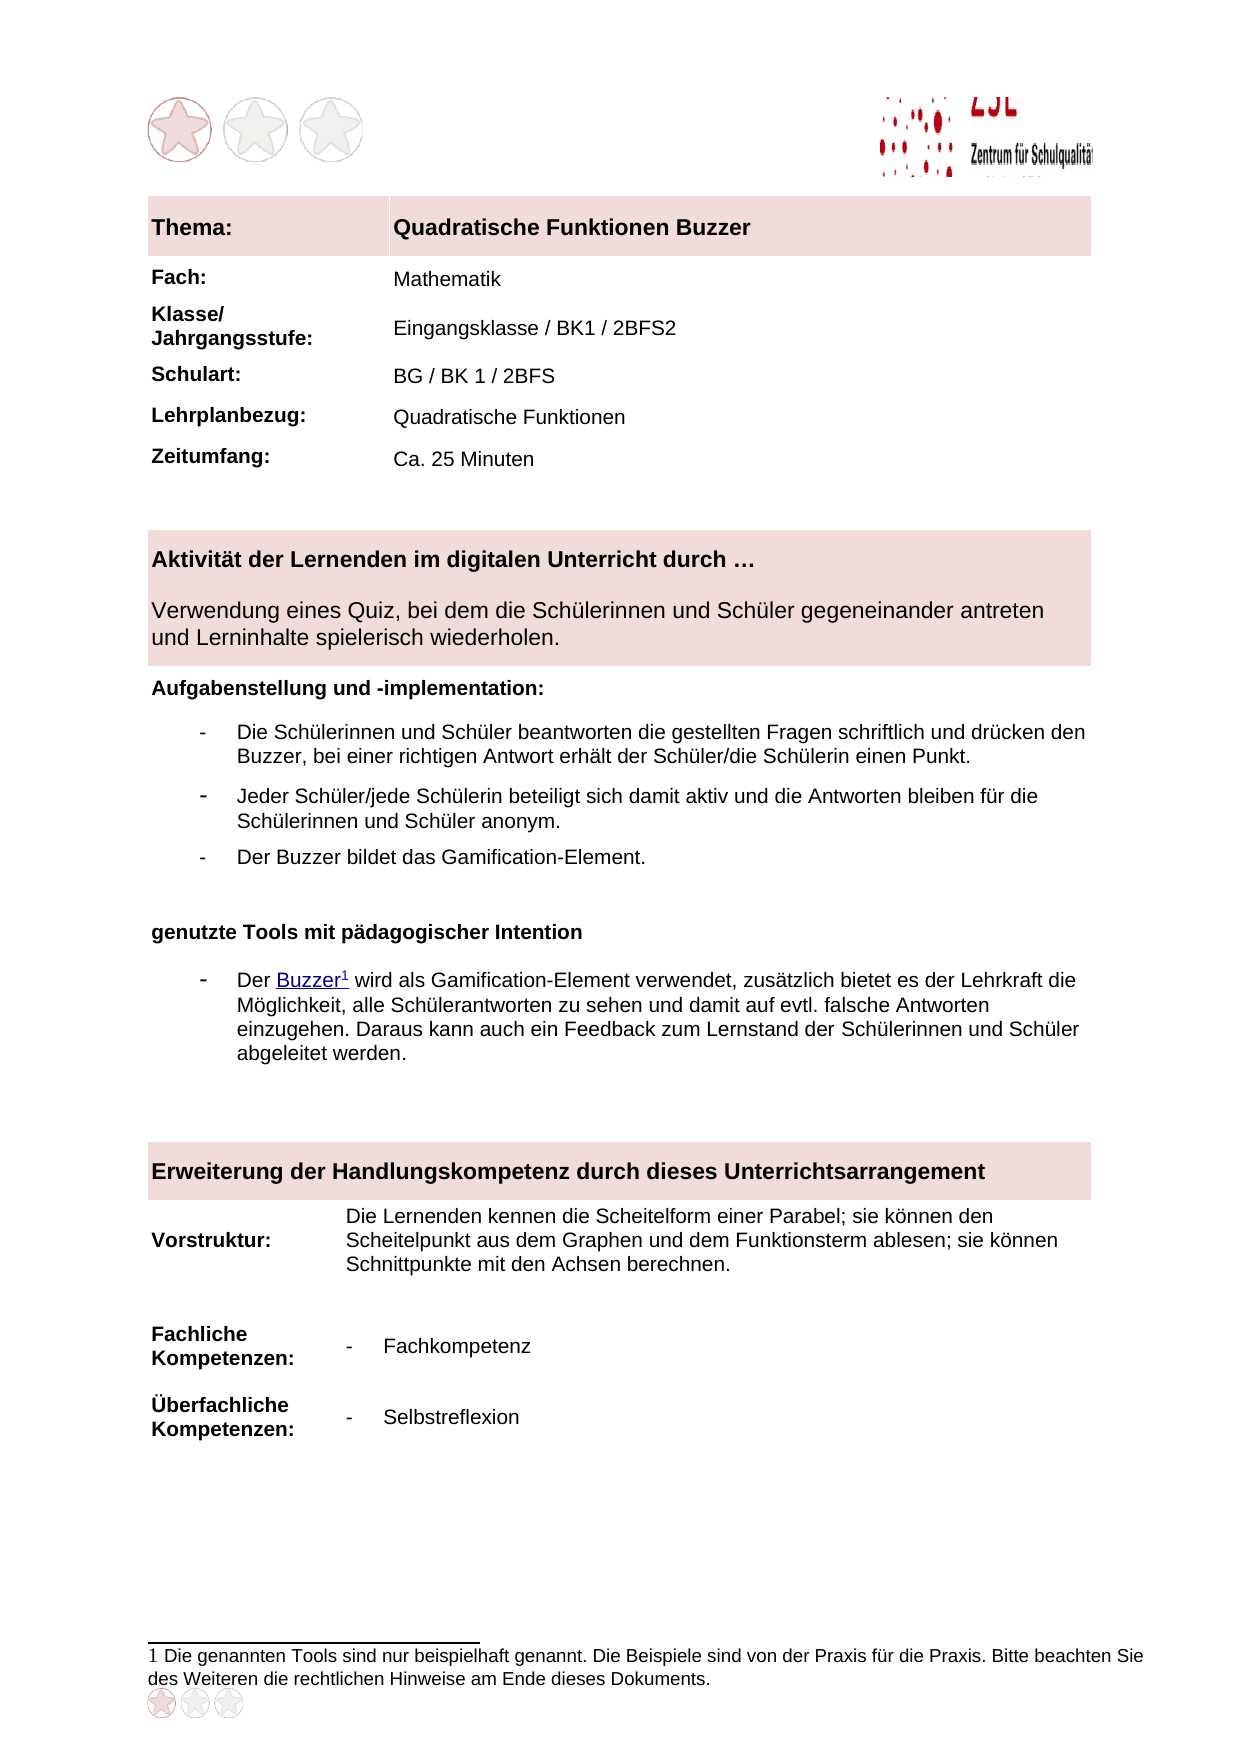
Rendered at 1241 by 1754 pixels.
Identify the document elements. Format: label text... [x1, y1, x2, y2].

table_cell [390, 477, 1091, 530]
table_cell Fachkompetenz [342, 1310, 1091, 1381]
table_cell Eingangsklasse / BK1 / 2BFS2 [390, 298, 1091, 353]
table_cell Der Buzzer wird als Gamification-Element verwendet, zusätzlich bietet es der Lehrkraft die Möglichkeit, alle Schülerantworten zu sehen und damit auf evtl. falsche Antworten einzugehen. Daraus kann auch ein Feedback zum Lernstand der Schülerinnen und Schüler abgeleitet werden. [196, 954, 1091, 1111]
table_cell [148, 710, 196, 879]
table_cell Vorstruktur: [148, 1200, 342, 1279]
table_cell [148, 879, 1091, 910]
table_cell Fach: [148, 256, 389, 298]
table_cell Die Lernenden kennen die Scheitelform einer Parabel; sie können den Scheitelpunkt aus dem Graphen und dem Funktionsterm ablesen; sie können Schnittpunkte mit den Achsen berechnen. [342, 1200, 1091, 1279]
table_cell Erweiterung der Handlungskompetenz durch dieses Unterrichtsarrangement [148, 1142, 1091, 1200]
table_cell Die Schülerinnen und Schüler beantworten die gestellten Fragen schriftlich und drücken den Buzzer, bei einer richtigen Antwort erhält der Schüler/die Schülerin einen Punkt. Jeder Schüler/jede Schülerin beteiligt sich damit aktiv und die Antworten bleiben für die Schülerinnen und Schüler anonym. Der Buzzer bildet das Gamification-Element. [196, 710, 1091, 879]
table_header Thema: [148, 196, 389, 256]
table_cell Aktivität der Lernenden im digitalen Unterricht durch … Verwendung eines Quiz, bei dem die Schülerinnen und Schüler gegeneinander antreten und Lerninhalte spielerisch wiederholen. [148, 530, 1091, 666]
table_cell Lehrplanbezug: [148, 394, 389, 436]
table_cell [148, 1111, 1091, 1142]
table_cell Fachliche Kompetenzen: [148, 1310, 342, 1381]
table_cell [148, 1279, 196, 1310]
table_cell Ca. 25 Minuten [390, 436, 1091, 477]
table_cell Aufgabenstellung und -implementation: [148, 666, 1091, 710]
table_cell [148, 477, 389, 530]
table_cell Selbstreflexion [342, 1381, 1091, 1452]
table_cell Schulart: [148, 353, 389, 394]
table_cell [148, 954, 196, 1111]
table_cell Überfachliche Kompetenzen: [148, 1381, 342, 1452]
table_cell Mathematik [390, 256, 1091, 298]
table_header Quadratische Funktionen Buzzer [390, 196, 1091, 256]
table_cell [196, 1279, 1091, 1310]
table_cell Quadratische Funktionen [390, 394, 1091, 436]
table_cell genutzte Tools mit pädagogischer Intention [148, 910, 1091, 954]
table_cell Zeitumfang: [148, 436, 389, 477]
table_cell BG / BK 1 / 2BFS [390, 353, 1091, 394]
table_cell Klasse/Jahrgangsstufe: [148, 298, 389, 353]
